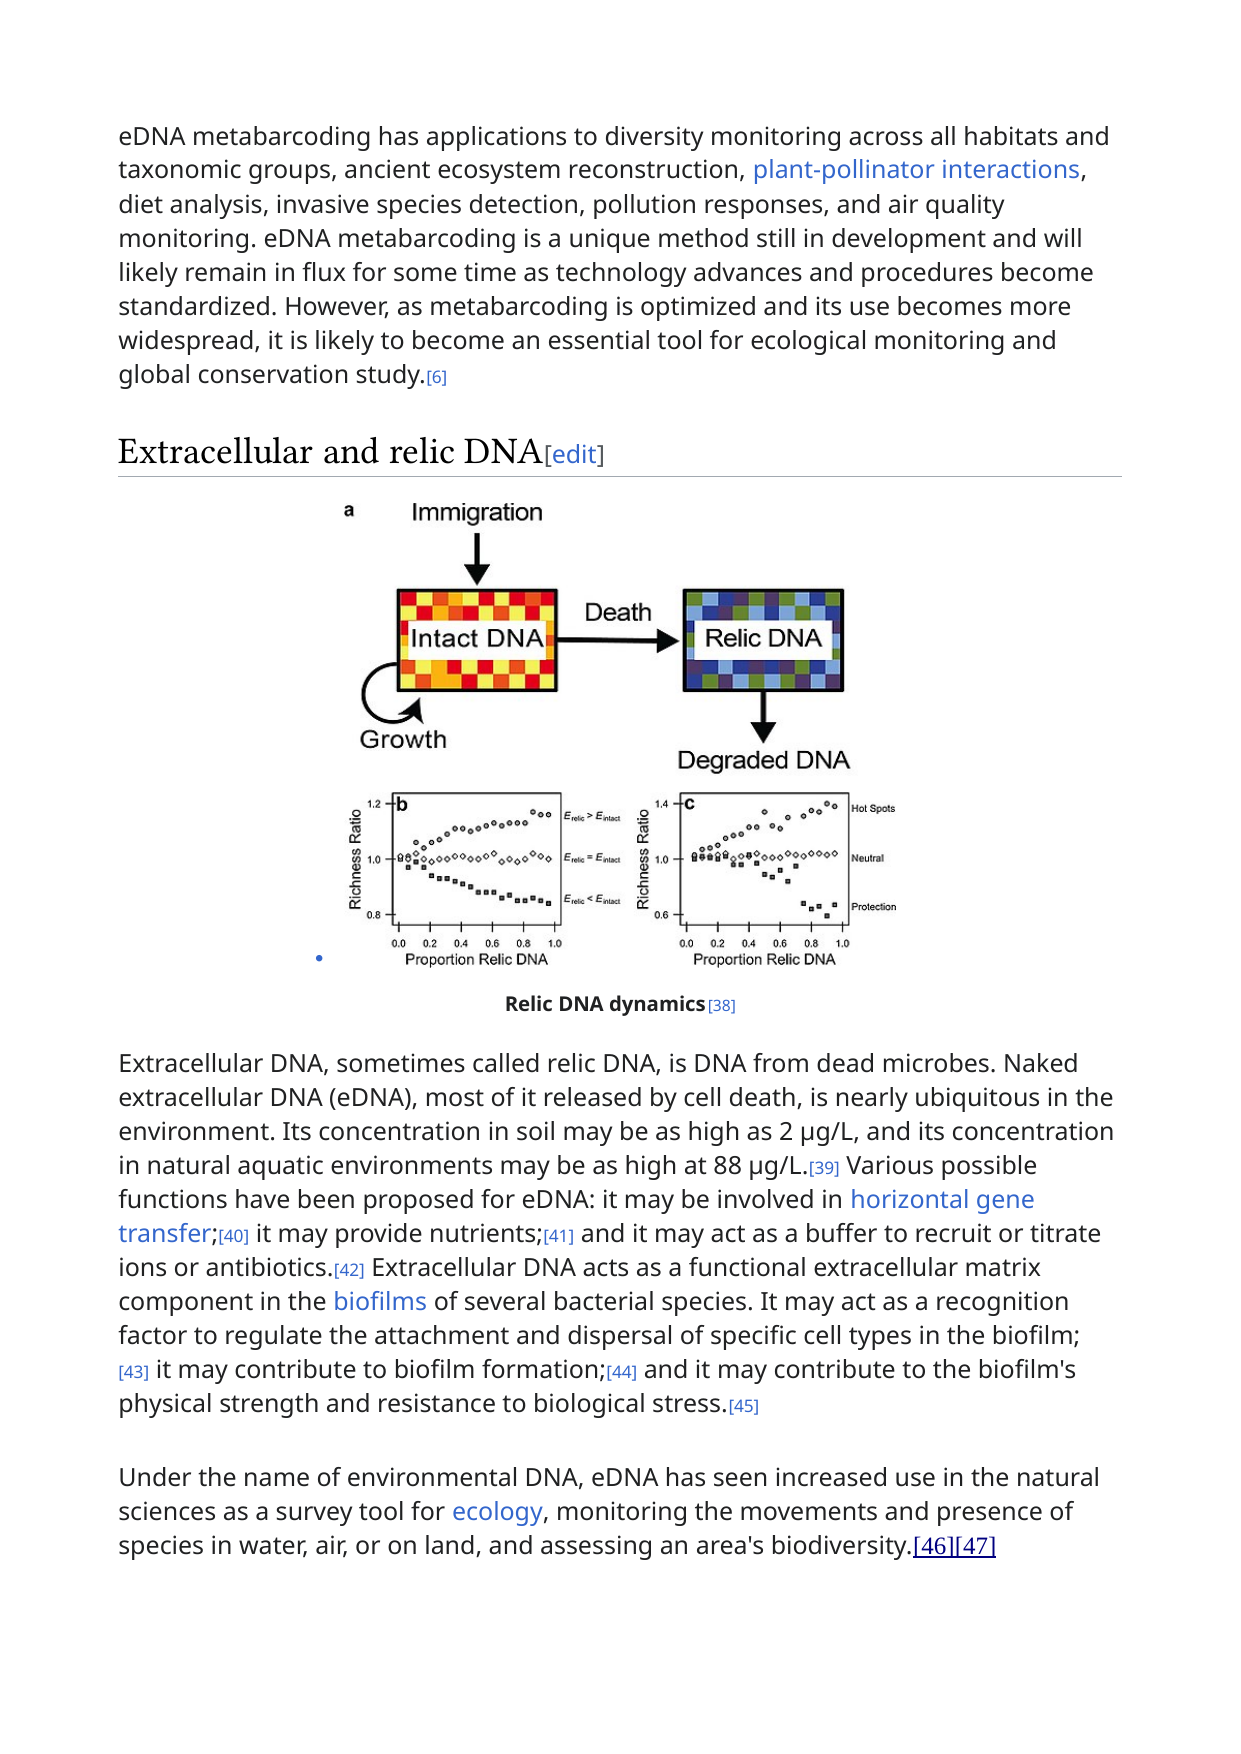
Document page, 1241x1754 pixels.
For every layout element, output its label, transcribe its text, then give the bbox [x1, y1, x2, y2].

text Extracellular DNA, sometimes called relic DNA, is DNA from dead microbes. Naked extracellular DNA (eDNA), most of it released by cell death, is nearly ubiquitous in the environment. Its concentration in soil may be as high as 2 μg/L, and its concentration in natural aquatic environments may be as high at 88 μg/L.[39] Various possible functions have been proposed for eDNA: it may be involved in horizontal gene transfer;[40] it may provide nutrients;[41] and it may act as a buffer to recruit or titrate ions or antibiotics.[42] Extracellular DNA acts as a functional extracellular matrix component in the biofilms of several bacterial species. It may act as a recognition factor to regulate the attachment and dispersal of specific cell types in the biofilm;[43] it may contribute to biofilm formation;[44] and it may contribute to the biofilm's physical strength and resistance to biological stress.[45] [118, 1045, 1122, 1420]
text eDNA metabarcoding has applications to diversity monitoring across all habitats and taxonomic groups, ancient ecosystem reconstruction, plant-pollinator interactions, diet analysis, invasive species detection, pollution responses, and air quality monitoring. eDNA metabarcoding is a unique method still in development and will likely remain in flux for some time as technology advances and procedures become standardized. However, as metabarcoding is optimized and its use becomes more widespread, it is likely to become an essential tool for ecological monitoring and global conservation study.[6] [118, 118, 1122, 391]
picture [344, 503, 896, 968]
subtitle Extracellular and relic DNA[edit] [118, 430, 1122, 476]
list Relic DNA dynamics [38] [118, 989, 1119, 1017]
text Under the name of environmental DNA, eDNA has seen increased use in the natural sciences as a survey tool for ecology, monitoring the movements and presence of species in water, air, or on land, and assessing an area's biodiversity.[46][47] [118, 1459, 1122, 1562]
